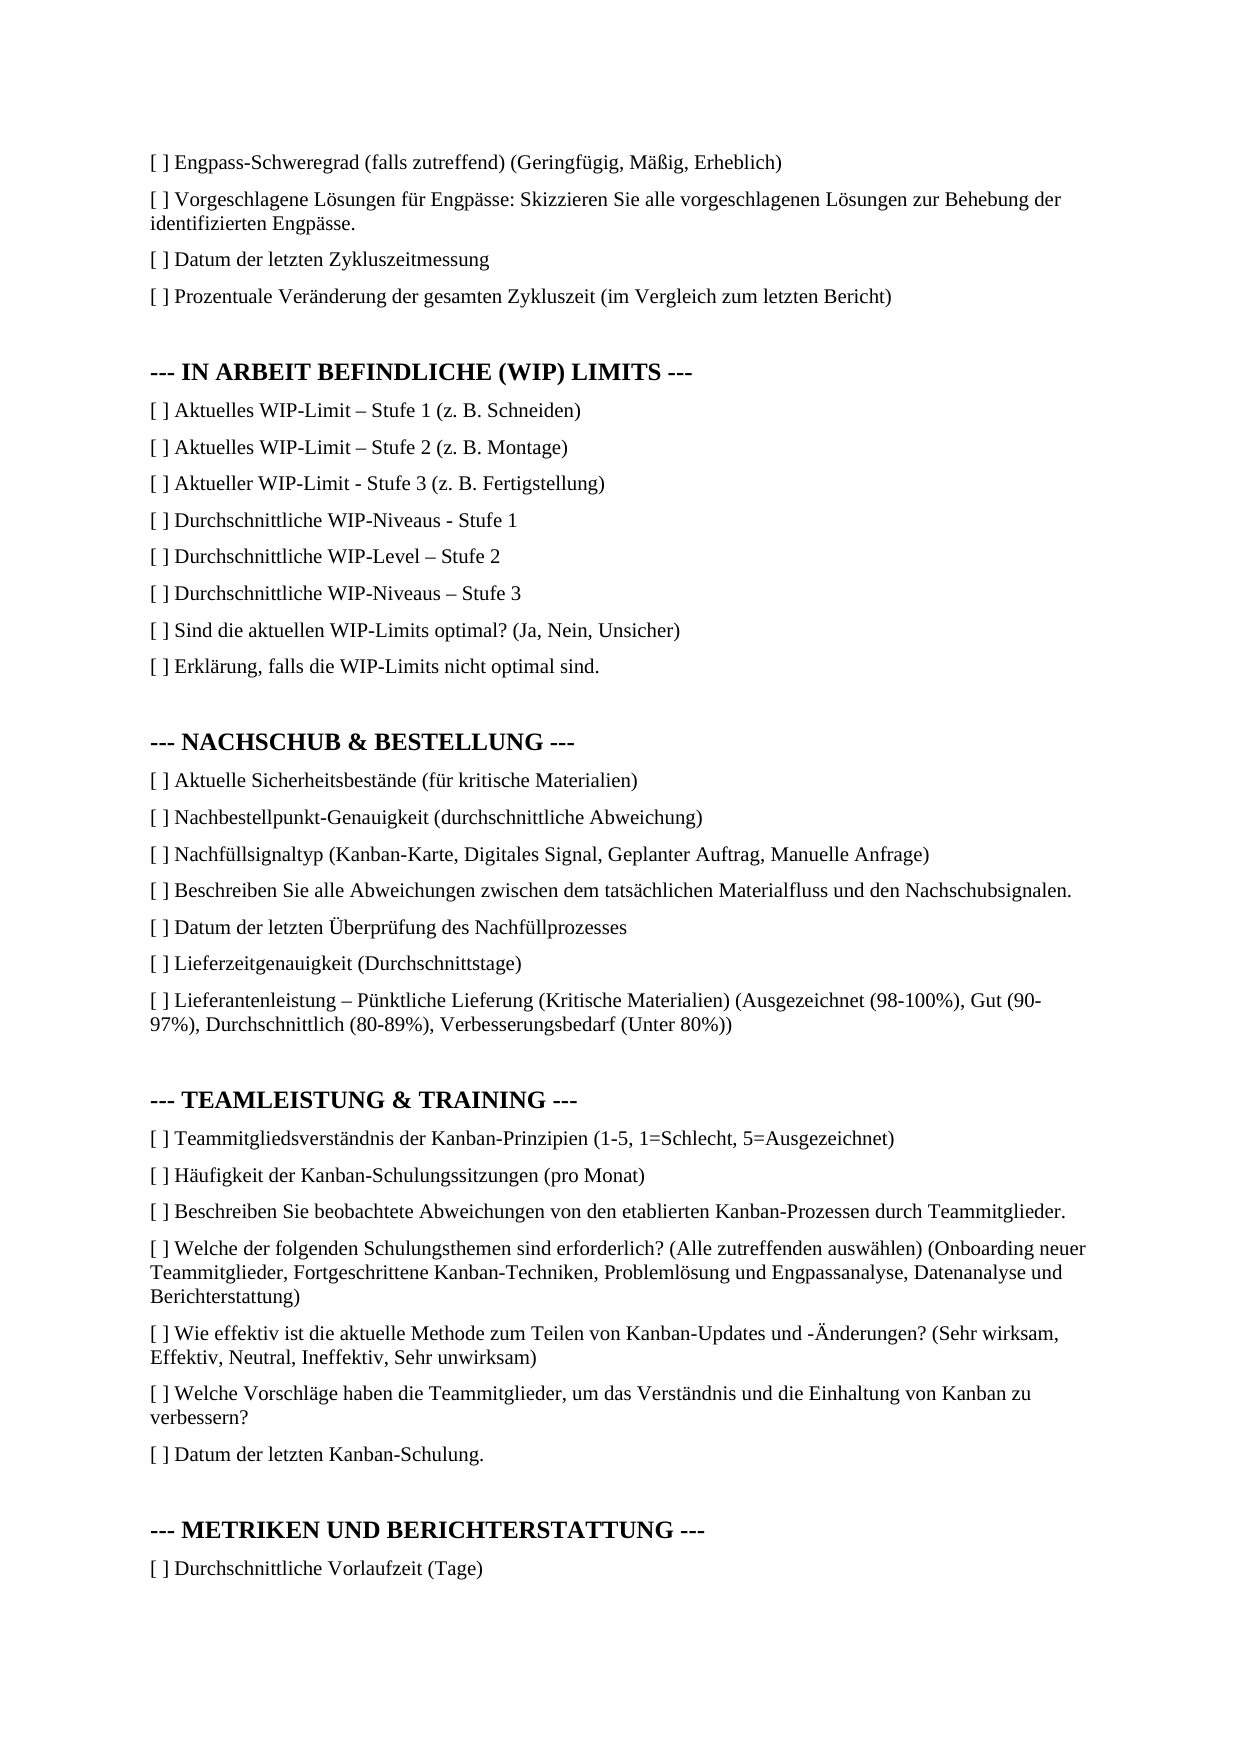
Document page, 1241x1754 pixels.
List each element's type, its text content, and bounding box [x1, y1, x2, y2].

text --- NACHSCHUB & BESTELLUNG --- [150, 727, 1090, 756]
text [ ] Erklärung, falls die WIP-Limits nicht optimal sind. [150, 654, 1090, 678]
text [ ] Beschreiben Sie beobachtete Abweichungen von den etablierten Kanban-Prozessen durch Teammitglieder. [150, 1199, 1090, 1223]
text [ ] Durchschnittliche WIP-Level – Stufe 2 [150, 544, 1090, 568]
text [ ] Lieferzeitgenauigkeit (Durchschnittstage) [150, 951, 1090, 975]
text [ ] Durchschnittliche WIP-Niveaus – Stufe 3 [150, 581, 1090, 605]
text [ ] Prozentuale Veränderung der gesamten Zykluszeit (im Vergleich zum letzten Bericht) [150, 284, 1090, 308]
text [ ] Durchschnittliche Vorlaufzeit (Tage) [150, 1556, 1090, 1580]
text --- IN ARBEIT BEFINDLICHE (WIP) LIMITS --- [150, 357, 1090, 386]
text [ ] Teammitgliedsverständnis der Kanban-Prinzipien (1-5, 1=Schlecht, 5=Ausgezeichnet) [150, 1126, 1090, 1150]
text [ ] Aktueller WIP-Limit - Stufe 3 (z. B. Fertigstellung) [150, 471, 1090, 495]
text [ ] Aktuelles WIP-Limit – Stufe 2 (z. B. Montage) [150, 435, 1090, 459]
text [ ] Aktuelle Sicherheitsbestände (für kritische Materialien) [150, 768, 1090, 792]
text [ ] Welche der folgenden Schulungsthemen sind erforderlich? (Alle zutreffenden auswählen) (Onboarding neuer Teammitglieder, Fortgeschrittene Kanban-Techniken, Problemlösung und Engpassanalyse, Datenanalyse und Berichterstattung) [150, 1236, 1090, 1308]
text [ ] Vorgeschlagene Lösungen für Engpässe: Skizzieren Sie alle vorgeschlagenen Lösungen zur Behebung der identifizierten Engpässe. [150, 187, 1090, 235]
text --- METRIKEN UND BERICHTERSTATTUNG --- [150, 1515, 1090, 1544]
text [ ] Durchschnittliche WIP-Niveaus - Stufe 1 [150, 508, 1090, 532]
text [ ] Nachfüllsignaltyp (Kanban-Karte, Digitales Signal, Geplanter Auftrag, Manuelle Anfrage) [150, 842, 1090, 866]
text [ ] Lieferantenleistung – Pünktliche Lieferung (Kritische Materialien) (Ausgezeichnet (98-100%), Gut (90-97%), Durchschnittlich (80-89%), Verbesserungsbedarf (Unter 80%)) [150, 988, 1090, 1036]
text [ ] Aktuelles WIP-Limit – Stufe 1 (z. B. Schneiden) [150, 398, 1090, 422]
text [ ] Beschreiben Sie alle Abweichungen zwischen dem tatsächlichen Materialfluss und den Nachschubsignalen. [150, 878, 1090, 902]
text [ ] Sind die aktuellen WIP-Limits optimal? (Ja, Nein, Unsicher) [150, 617, 1090, 642]
text [ ] Wie effektiv ist die aktuelle Methode zum Teilen von Kanban-Updates und -Änderungen? (Sehr wirksam, Effektiv, Neutral, Ineffektiv, Sehr unwirksam) [150, 1321, 1090, 1369]
text [ ] Datum der letzten Überprüfung des Nachfüllprozesses [150, 915, 1090, 939]
text [ ] Häufigkeit der Kanban-Schulungssitzungen (pro Monat) [150, 1163, 1090, 1187]
text [ ] Datum der letzten Zykluszeitmessung [150, 247, 1090, 271]
text [ ] Datum der letzten Kanban-Schulung. [150, 1442, 1090, 1466]
text [ ] Welche Vorschläge haben die Teammitglieder, um das Verständnis und die Einhaltung von Kanban zu verbessern? [150, 1381, 1090, 1429]
text --- TEAMLEISTUNG & TRAINING --- [150, 1085, 1090, 1114]
text [ ] Engpass-Schweregrad (falls zutreffend) (Geringfügig, Mäßig, Erheblich) [150, 150, 1090, 174]
text [ ] Nachbestellpunkt-Genauigkeit (durchschnittliche Abweichung) [150, 805, 1090, 829]
